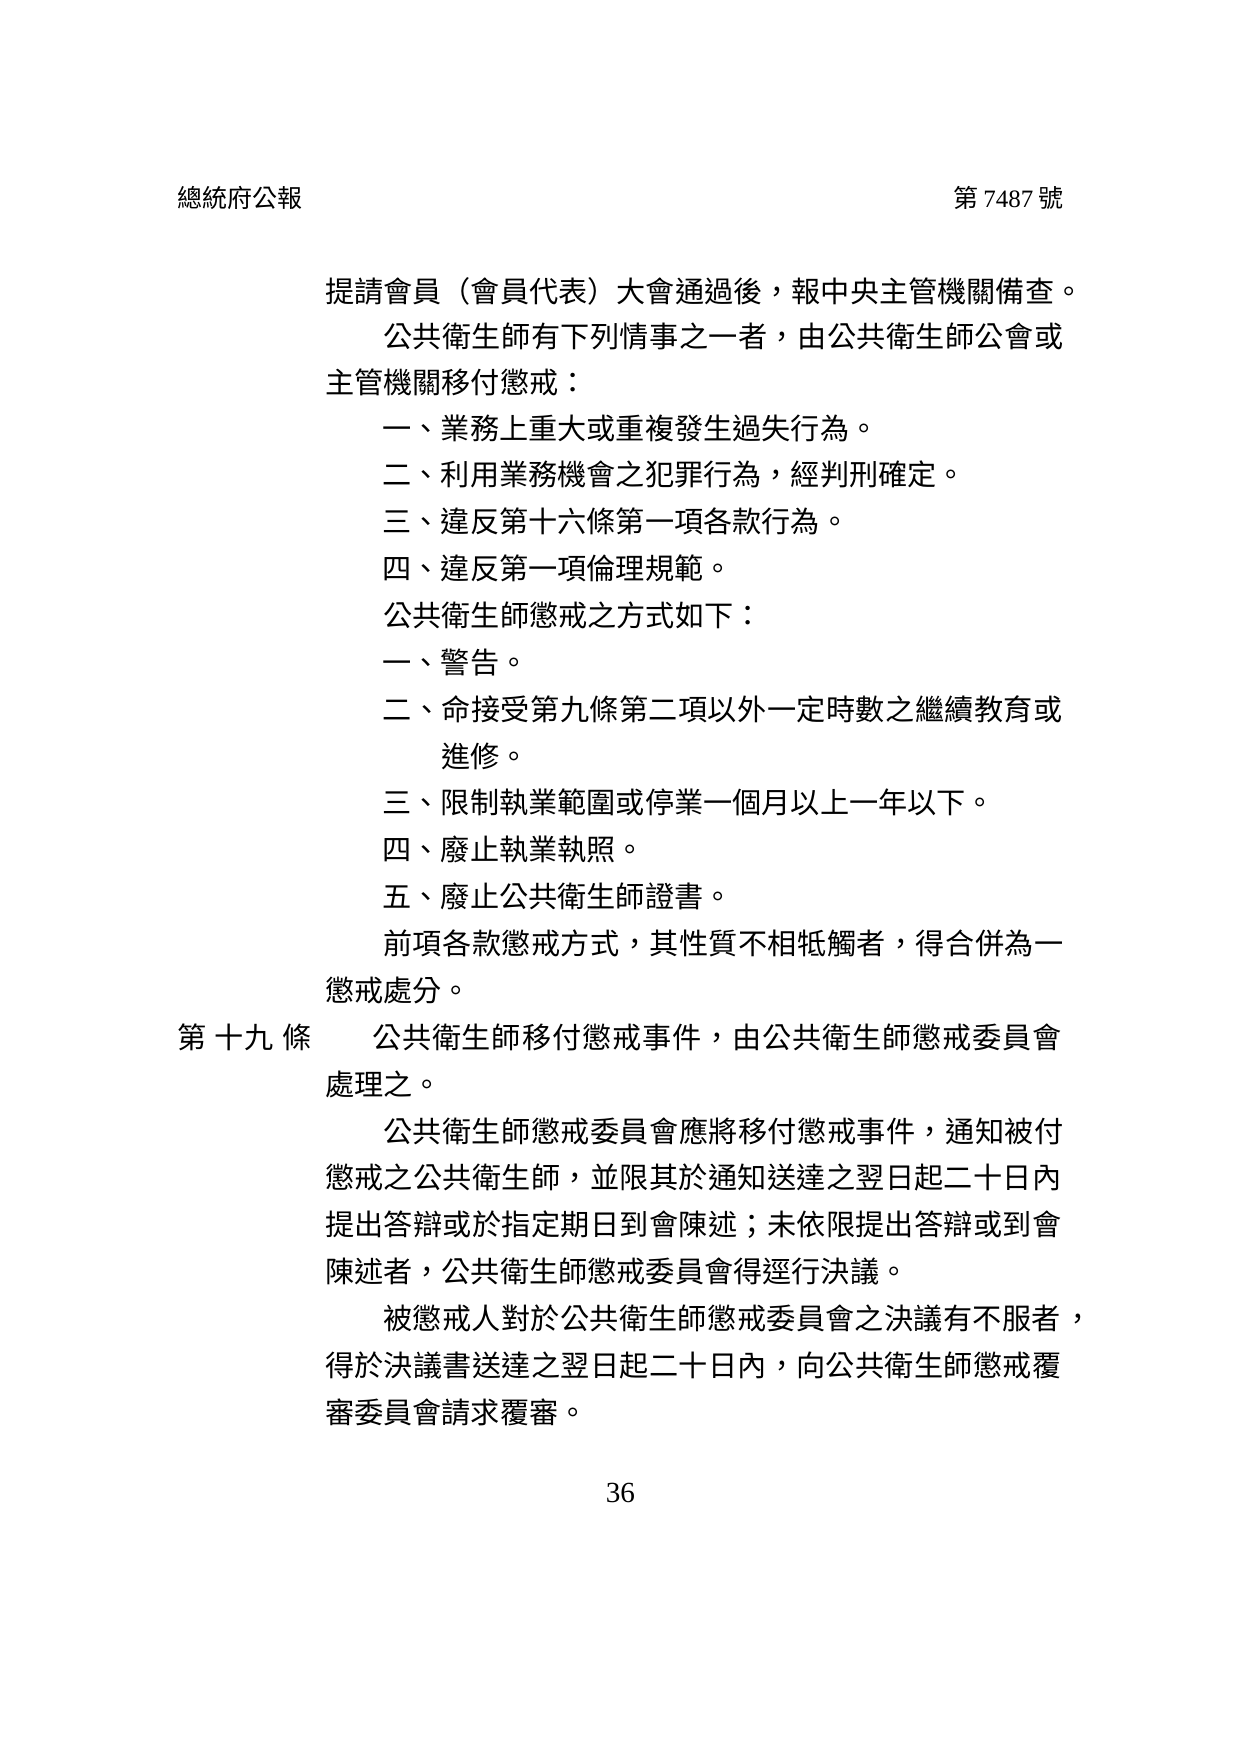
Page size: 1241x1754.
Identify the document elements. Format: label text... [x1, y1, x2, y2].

text 二、命接受第九條第二項以外一定時數之繼續教育或進修。 [382, 683, 1063, 776]
text 三、限制執業範圍或停業一個月以上一年以下。 [382, 776, 1063, 823]
text 前項各款懲戒方式，其性質不相牴觸者，得合併為一懲戒處分。 [325, 917, 1063, 1011]
text 被懲戒人對於公共衛生師懲戒委員會之決議有不服者，得於決議書送達之翌日起二十日內，向公共衛生師懲戒覆審委員會請求覆審。 [325, 1292, 1063, 1433]
text 三、違反第十六條第一項各款行為。 [382, 495, 1063, 542]
text 前項倫理規範，由公共衛生師公會全國聯合會擬訂，提請會員（會員代表）大會通過後，報中央主管機關備查。 [325, 266, 1063, 311]
text 公共衛生師懲戒委員會應將移付懲戒事件，通知被付懲戒之公共衛生師，並限其於通知送達之翌日起二十日內提出答辯或於指定期日到會陳述；未依限提出答辯或到會陳述者，公共衛生師懲戒委員會得逕行決議。 [325, 1104, 1063, 1292]
text 四、廢止執業執照。 [382, 823, 1063, 870]
text 一、業務上重大或重複發生過失行為。 [382, 403, 1063, 448]
text 第 十九 條 公共衛生師移付懲戒事件，由公共衛生師懲戒委員會處理之。 [177, 1011, 1063, 1104]
text 一、警告。 [382, 636, 1063, 683]
text 四、違反第一項倫理規範。 [382, 542, 1063, 589]
text 公共衛生師懲戒之方式如下： [325, 589, 1063, 636]
text 五、廢止公共衛生師證書。 [382, 870, 1063, 917]
text 公共衛生師有下列情事之一者，由公共衛生師公會或主管機關移付懲戒： [325, 311, 1063, 403]
text 二、利用業務機會之犯罪行為，經判刑確定。 [382, 448, 1063, 495]
